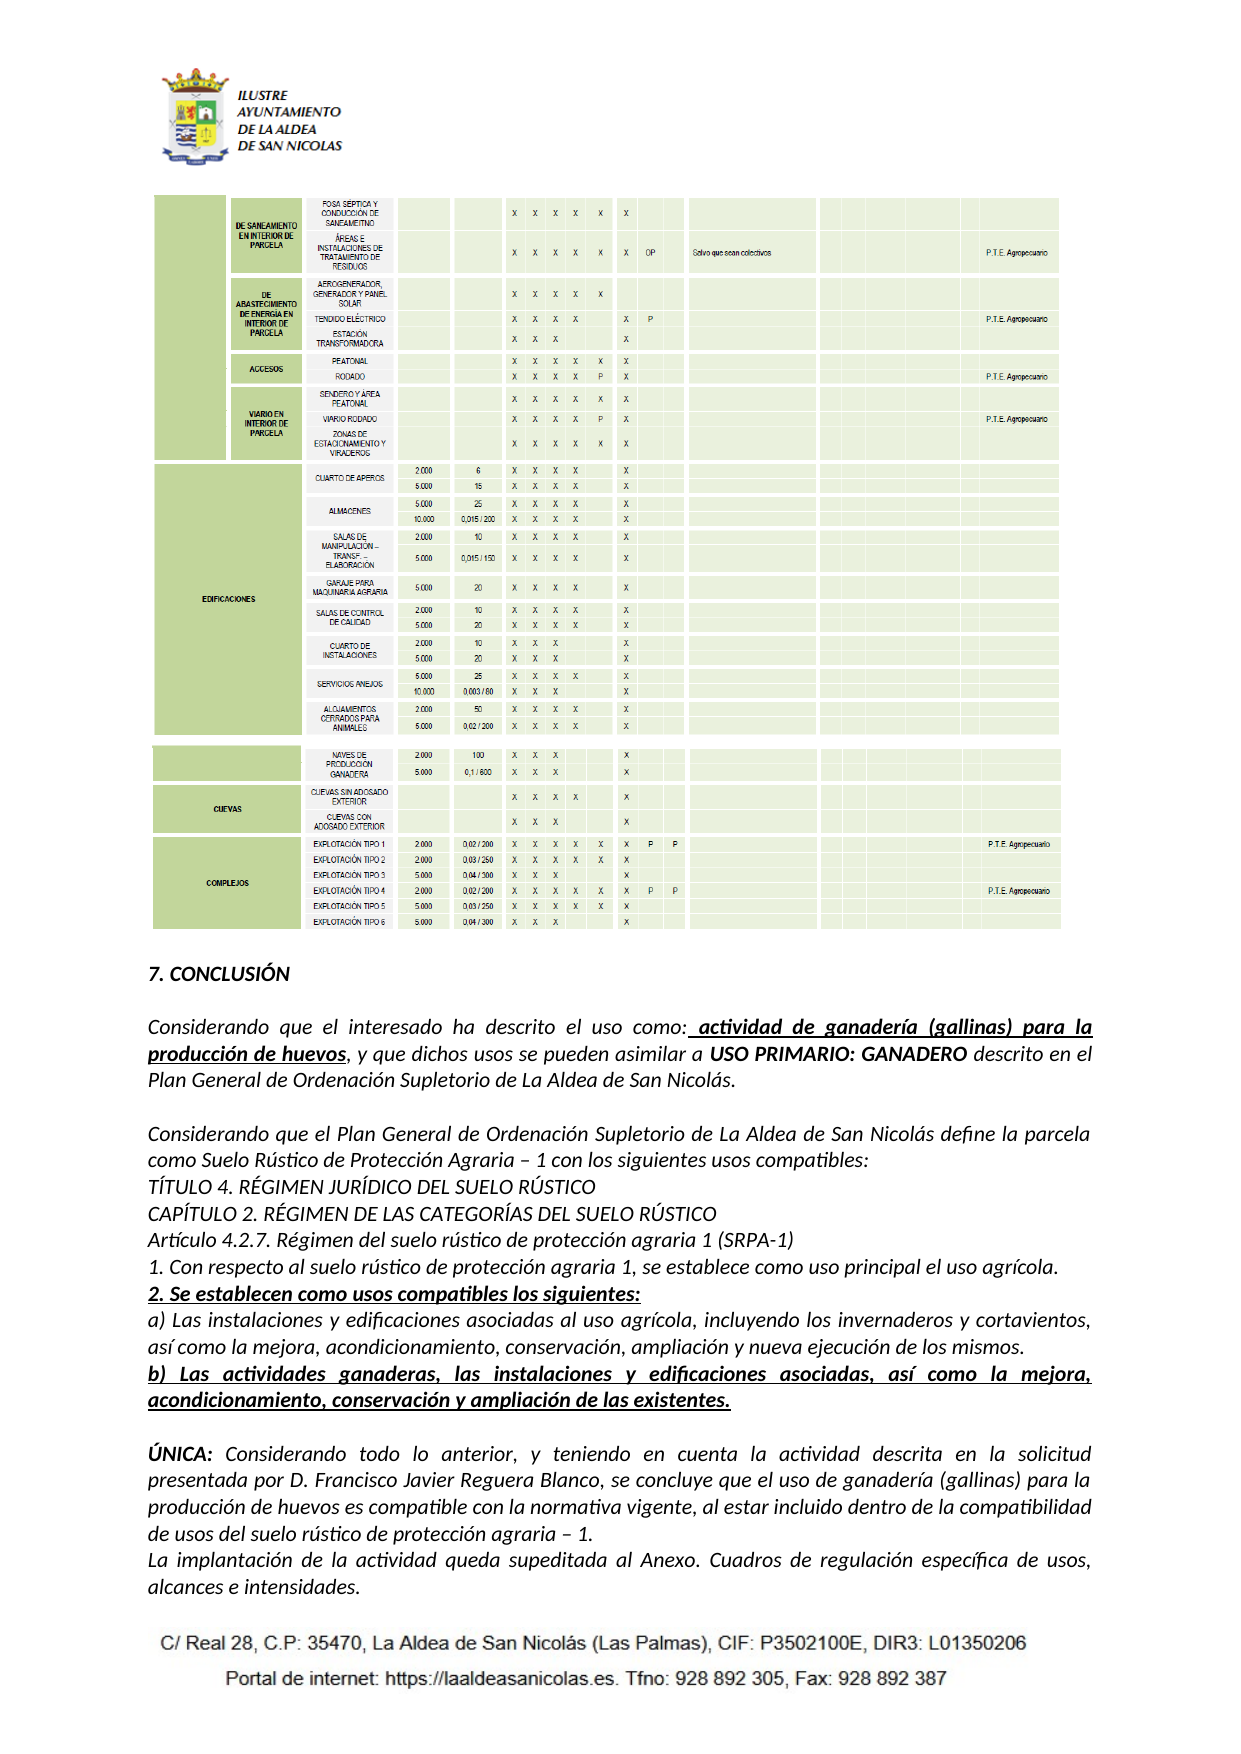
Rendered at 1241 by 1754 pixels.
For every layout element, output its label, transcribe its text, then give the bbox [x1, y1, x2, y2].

text TÍTULO 4. RÉGIMEN JURÍDICO DEL SUELO RÚSTICO [148, 1173, 1093, 1200]
text 2. Se establecen como usos compatibles los siguientes: [148, 1280, 1093, 1307]
picture [149, 189, 1063, 738]
text a) Las instalaciones y edificaciones asociadas al uso agrícola, incluyendo los invernaderos y cortavientos, así como la mejora, acondicionamiento, conservación, ampliación y nueva ejecución de los mismos. [148, 1307, 1093, 1360]
text CAPÍTULO 2. RÉGIMEN DE LAS CATEGORÍAS DEL SUELO RÚSTICO [148, 1200, 1093, 1227]
text 1. Con respecto al suelo rústico de protección agraria 1, se establece como uso principal el uso agrícola. [148, 1253, 1093, 1280]
picture [148, 60, 358, 173]
picture [149, 1627, 1034, 1694]
text 7. CONCLUSIÓN [148, 960, 1093, 987]
text b) Las actividades ganaderas, las instalaciones y edificaciones asociadas, así como la mejora, acondicionamiento, conservación y ampliación de las existentes. [148, 1360, 1093, 1413]
picture [149, 739, 1063, 933]
text ÚNICA: Considerando todo lo anterior, y teniendo en cuenta la actividad descrita en la solicitud presentada por D. Francisco Javier Reguera Blanco, se concluye que el uso de ganadería (gallinas) para la producción de huevos es compatible con la normativa vigente, al estar incluido dentro de la compatibilidad de usos del suelo rústico de protección agraria – 1. [148, 1440, 1093, 1547]
text Considerando que el interesado ha descrito el uso como: actividad de ganadería (gallinas) para la producción de huevos, y que dichos usos se pueden asimilar a USO PRIMARIO: GANADERO descrito en el Plan General de Ordenación Supletorio de La Aldea de San Nicolás. [148, 1013, 1093, 1093]
text Artículo 4.2.7. Régimen del suelo rústico de protección agraria 1 (SRPA-1) [148, 1227, 1093, 1253]
text Considerando que el Plan General de Ordenación Supletorio de La Aldea de San Nicolás define la parcela como Suelo Rústico de Protección Agraria – 1 con los siguientes usos compatibles: [148, 1120, 1093, 1173]
text La implantación de la actividad queda supeditada al Anexo. Cuadros de regulación específica de usos, alcances e intensidades. [148, 1547, 1093, 1600]
